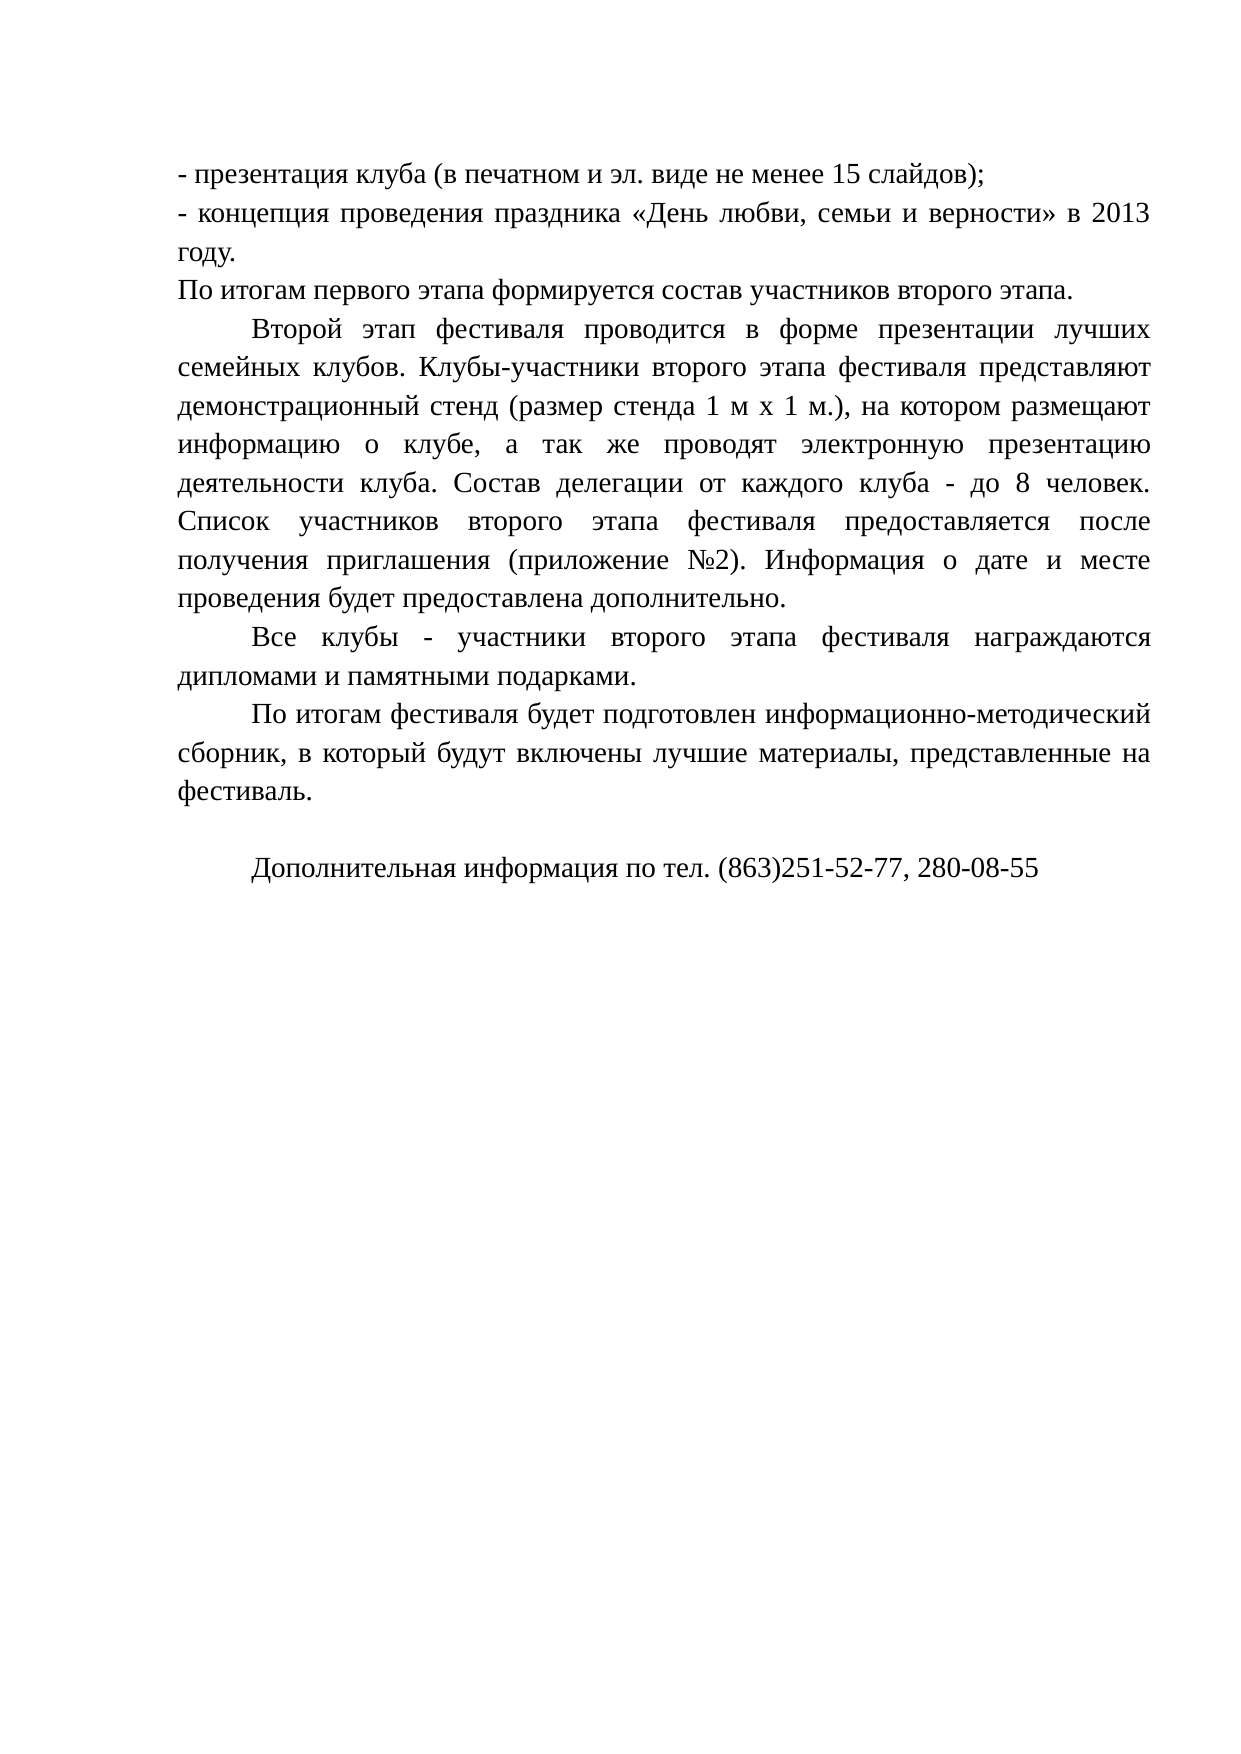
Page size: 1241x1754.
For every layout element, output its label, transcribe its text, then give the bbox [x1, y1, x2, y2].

text Дополнительная информация по тел. (863)251-52-77, 280-08-55 [177, 850, 1152, 884]
text Все клубы - участники второго этапа фестиваля награждаются дипломами и памятными подарками. [177, 619, 1152, 691]
text - концепция проведения праздника «День любви, семьи и верности» в 2013 году. [177, 195, 1152, 267]
text - презентация клуба (в печатном и эл. виде не менее 15 слайдов); [177, 157, 1152, 190]
text Второй этап фестиваля проводится в форме презентации лучших семейных клубов. Клубы-участники второго этапа фестиваля представляют демонстрационный стенд (размер стенда 1 м х 1 м.), на котором размещают информацию о клубе, а так же проводят электронную презентацию деятельности клуба. Состав делегации от каждого клуба - до 8 человек. Список участников второго этапа фестиваля предоставляется после получения приглашения (приложение №2). Информация о дате и месте проведения будет предоставлена дополнительно. [177, 311, 1152, 614]
text По итогам первого этапа формируется состав участников второго этапа. [177, 272, 1152, 306]
text По итогам фестиваля будет подготовлен информационно-методический сборник, в который будут включены лучшие материалы, представленные на фестиваль. [177, 696, 1152, 807]
